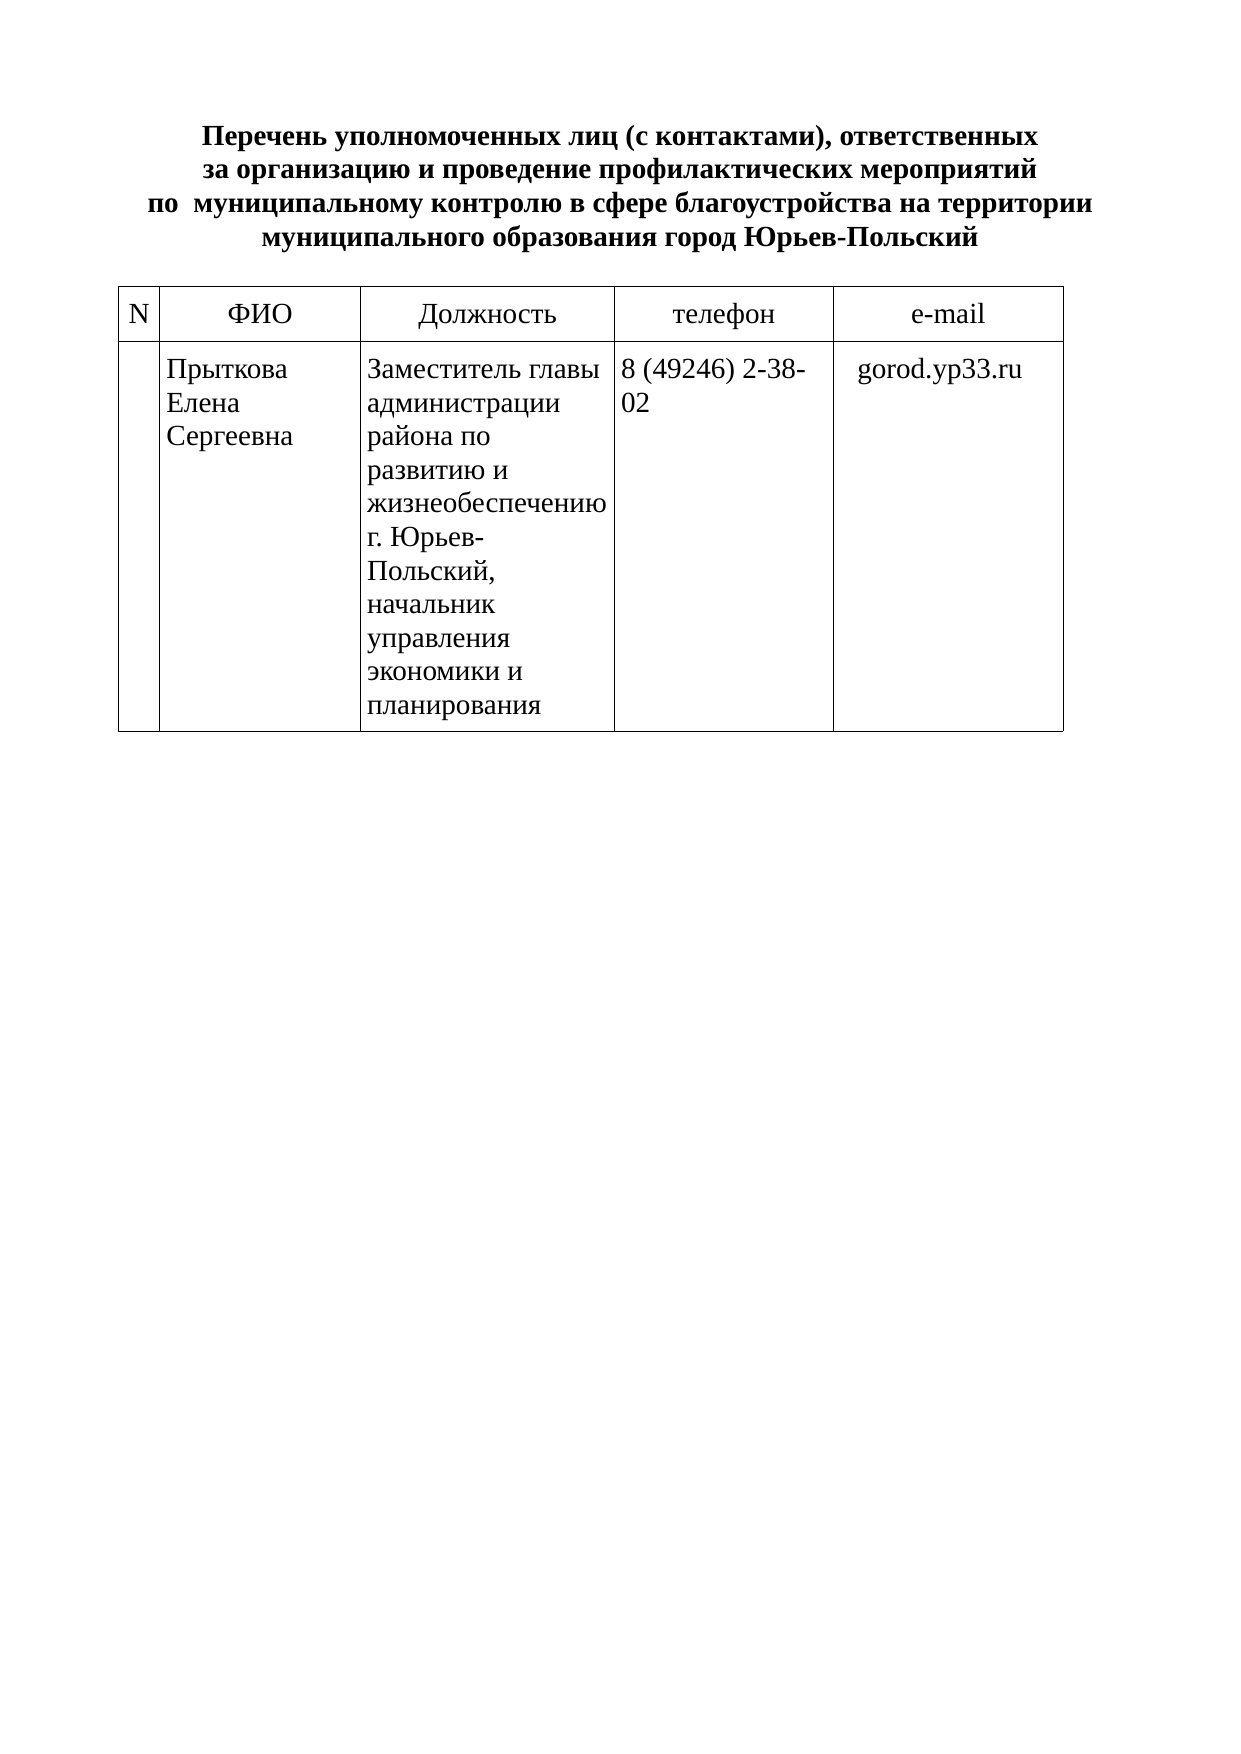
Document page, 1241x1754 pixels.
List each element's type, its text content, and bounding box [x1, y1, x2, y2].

text Перечень уполномоченных лиц (с контактами), ответственных [118, 118, 1122, 152]
table_cell Заместитель главы администрации района по развитию и жизнеобеспечению г. Юрьев-Польский, начальник управления экономики и планирования [361, 342, 614, 731]
table_cell Прыткова Елена Сергеевна [160, 342, 360, 731]
table_cell [119, 342, 159, 731]
table_header Должность [361, 287, 614, 341]
table_header ФИО [160, 287, 360, 341]
text по муниципальному контролю в сфере благоустройства на территории муниципального образования город Юрьев-Польский [118, 185, 1122, 252]
table_header e-mail [834, 287, 1063, 341]
table_cell 8 (49246) 2-38-02 [615, 342, 833, 731]
text за организацию и проведение профилактических мероприятий [118, 152, 1122, 185]
table_header телефон [615, 287, 833, 341]
table_cell gorod.yp33.ru [834, 342, 1063, 731]
table_header N [119, 287, 159, 341]
